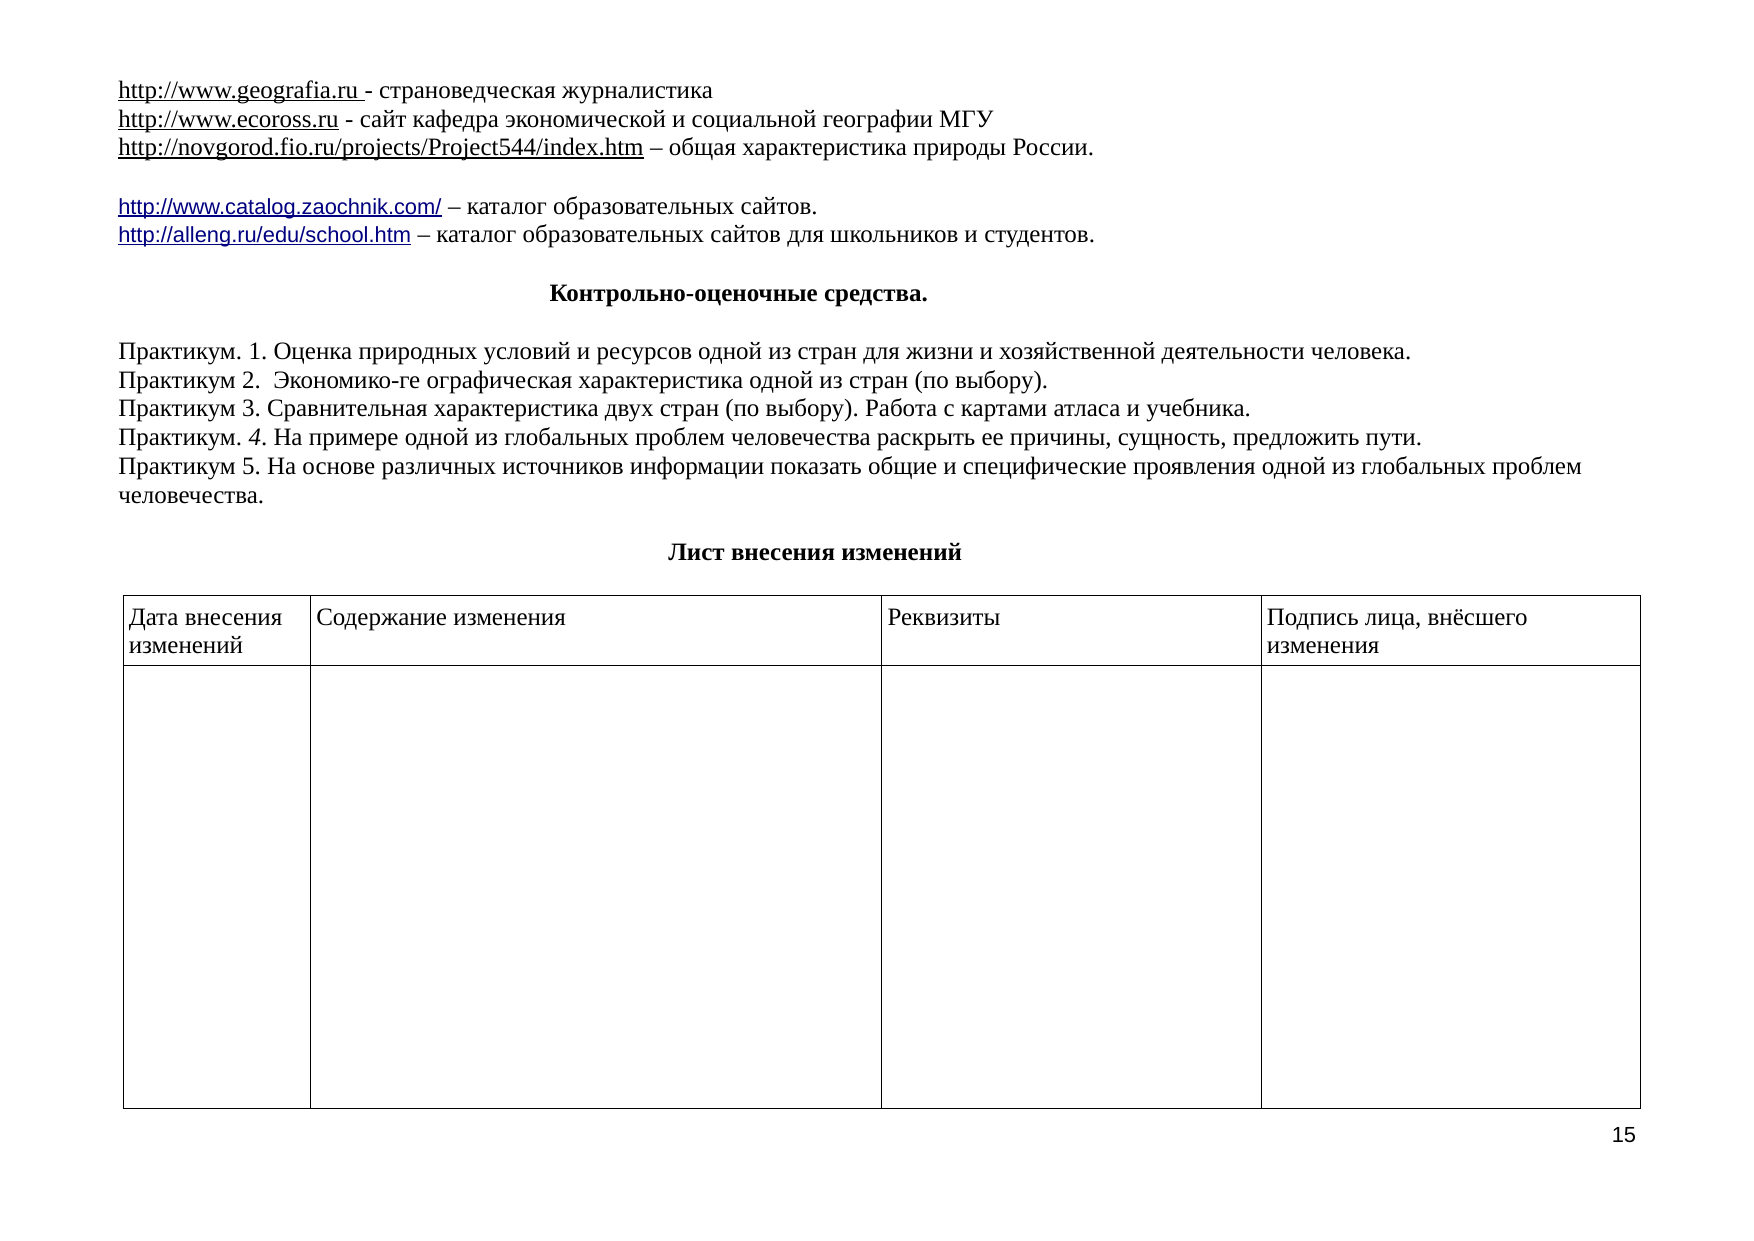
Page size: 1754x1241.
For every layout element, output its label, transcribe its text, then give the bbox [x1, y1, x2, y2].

text Практикум. 4. На примере одной из глобальных проблем человечества раскрыть ее причины, сущность, предложить пути. [118, 422, 1636, 451]
text http://www.geografia.ru - страноведческая журналистика http://www.ecoross.ru - сайт кафедра экономической и социальной географии МГУ [118, 75, 1636, 132]
text Контрольно-оценочные средства. [118, 278, 1636, 306]
table_cell [124, 666, 310, 1108]
table_header Дата внесения изменений [124, 596, 310, 665]
text Практикум. 1. Оценка природных условий и ресурсов одной из стран для жизни и хозяйственной деятельности человека. [118, 336, 1636, 365]
table_cell [882, 666, 1261, 1108]
table_header Подпись лица, внёсшего изменения [1262, 596, 1640, 665]
text Практикум 3. Сравнительная характеристика двух стран (по выбору). Работа с картами атласа и учебника. [118, 393, 1636, 422]
text http://www.catalog.zaochnik.com/ – каталог образовательных сайтов. http://alleng.ru/edu/school.htm – каталог образовательных сайтов для школьников и студентов. [118, 191, 1636, 248]
table_header Содержание изменения [311, 596, 881, 665]
text Лист внесения изменений [118, 537, 1636, 566]
text Практикум 5. На основе различных источников информации показать общие и специфические проявления одной из глобальных проблем человечества. [118, 451, 1636, 508]
text http://novgorod.fio.ru/projects/Project544/index.htm – общая характеристика природы России. [118, 132, 1636, 161]
table_cell [1262, 666, 1640, 1108]
table_header Реквизиты [882, 596, 1261, 665]
table_cell [311, 666, 881, 1108]
text Практикум 2. Экономико-ге ографическая характеристика одной из стран (по выбору). [118, 365, 1636, 393]
